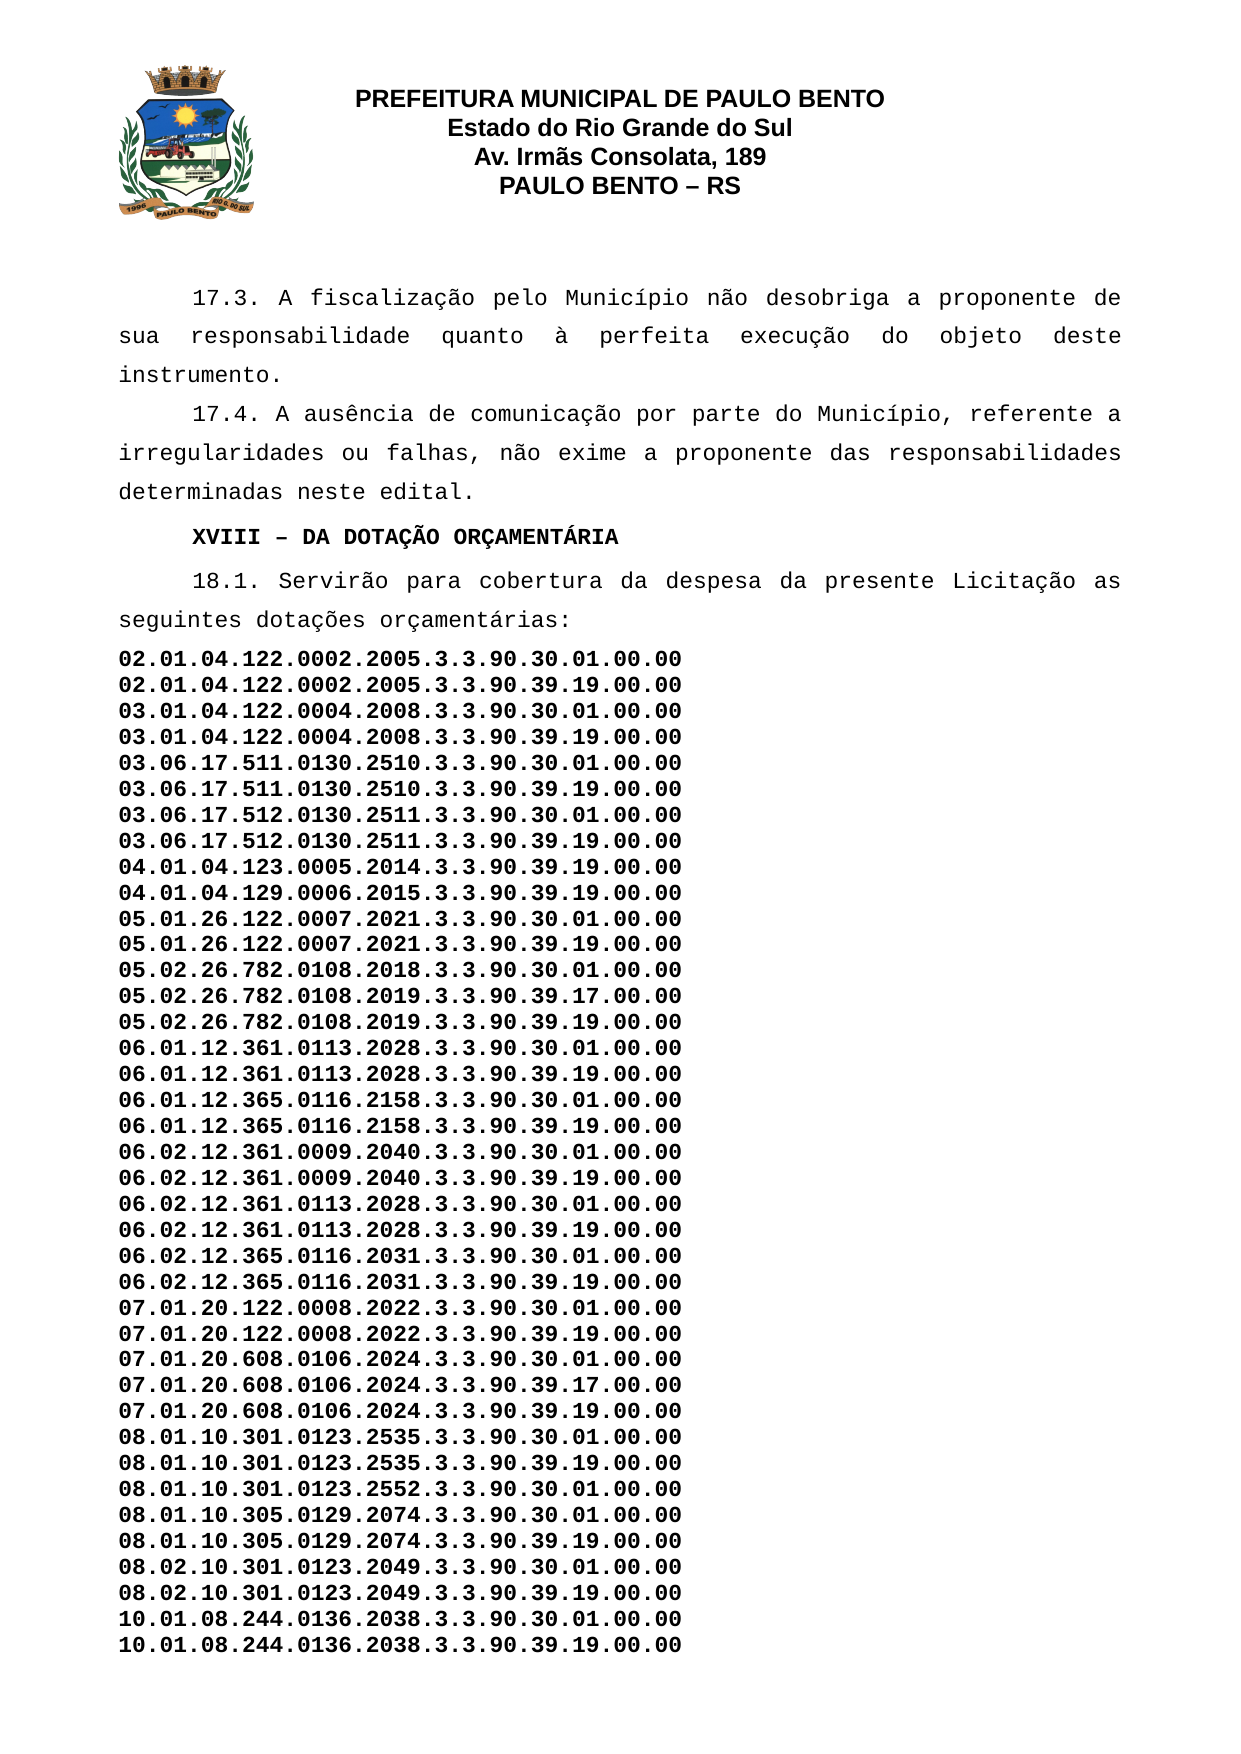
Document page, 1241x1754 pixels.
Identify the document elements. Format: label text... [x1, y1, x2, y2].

text XVIII – DA DOTAÇÃO ORÇAMENTÁRIA [118, 525, 1122, 551]
text 02.01.04.122.0002.2005.3.3.90.30.01.00.00 02.01.04.122.0002.2005.3.3.90.39.19.00.00 03.01.04.122.0004.2008.3.3.90.30.01.00.00 03.01.04.122.0004.2008.3.3.90.39.19.00.00 03.06.17.511.0130.2510.3.3.90.30.01.00.00 03.06.17.511.0130.2510.3.3.90.39.19.00.00 03.06.17.512.0130.2511.3.3.90.30.01.00.00 03.06.17.512.0130.2511.3.3.90.39.19.00.00 04.01.04.123.0005.2014.3.3.90.39.19.00.00 04.01.04.129.0006.2015.3.3.90.39.19.00.00 05.01.26.122.0007.2021.3.3.90.30.01.00.00 05.01.26.122.0007.2021.3.3.90.39.19.00.00 05.02.26.782.0108.2018.3.3.90.30.01.00.00 05.02.26.782.0108.2019.3.3.90.39.17.00.00 05.02.26.782.0108.2019.3.3.90.39.19.00.00 06.01.12.361.0113.2028.3.3.90.30.01.00.00 06.01.12.361.0113.2028.3.3.90.39.19.00.00 06.01.12.365.0116.2158.3.3.90.30.01.00.00 06.01.12.365.0116.2158.3.3.90.39.19.00.00 06.02.12.361.0009.2040.3.3.90.30.01.00.00 06.02.12.361.0009.2040.3.3.90.39.19.00.00 06.02.12.361.0113.2028.3.3.90.30.01.00.00 06.02.12.361.0113.2028.3.3.90.39.19.00.00 06.02.12.365.0116.2031.3.3.90.30.01.00.00 06.02.12.365.0116.2031.3.3.90.39.19.00.00 07.01.20.122.0008.2022.3.3.90.30.01.00.00 07.01.20.122.0008.2022.3.3.90.39.19.00.00 07.01.20.608.0106.2024.3.3.90.30.01.00.00 07.01.20.608.0106.2024.3.3.90.39.17.00.00 07.01.20.608.0106.2024.3.3.90.39.19.00.00 08.01.10.301.0123.2535.3.3.90.30.01.00.00 08.01.10.301.0123.2535.3.3.90.39.19.00.00 08.01.10.301.0123.2552.3.3.90.30.01.00.00 08.01.10.305.0129.2074.3.3.90.30.01.00.00 08.01.10.305.0129.2074.3.3.90.39.19.00.00 08.02.10.301.0123.2049.3.3.90.30.01.00.00 08.02.10.301.0123.2049.3.3.90.39.19.00.00 10.01.08.244.0136.2038.3.3.90.30.01.00.00 10.01.08.244.0136.2038.3.3.90.39.19.00.00 [118, 647, 1122, 1659]
text 17.4. A ausência de comunicação por parte do Município, referente a irregularidades ou falhas, não exime a proponente das responsabilidades determinadas neste edital. [118, 402, 1122, 506]
text 18.1. Servirão para cobertura da despesa da presente Licitação as seguintes dotações orçamentárias: [118, 570, 1122, 634]
text 17.3. A fiscalização pelo Município não desobriga a proponente de sua responsabilidade quanto à perfeita execução do objeto deste instrumento. [118, 286, 1122, 389]
